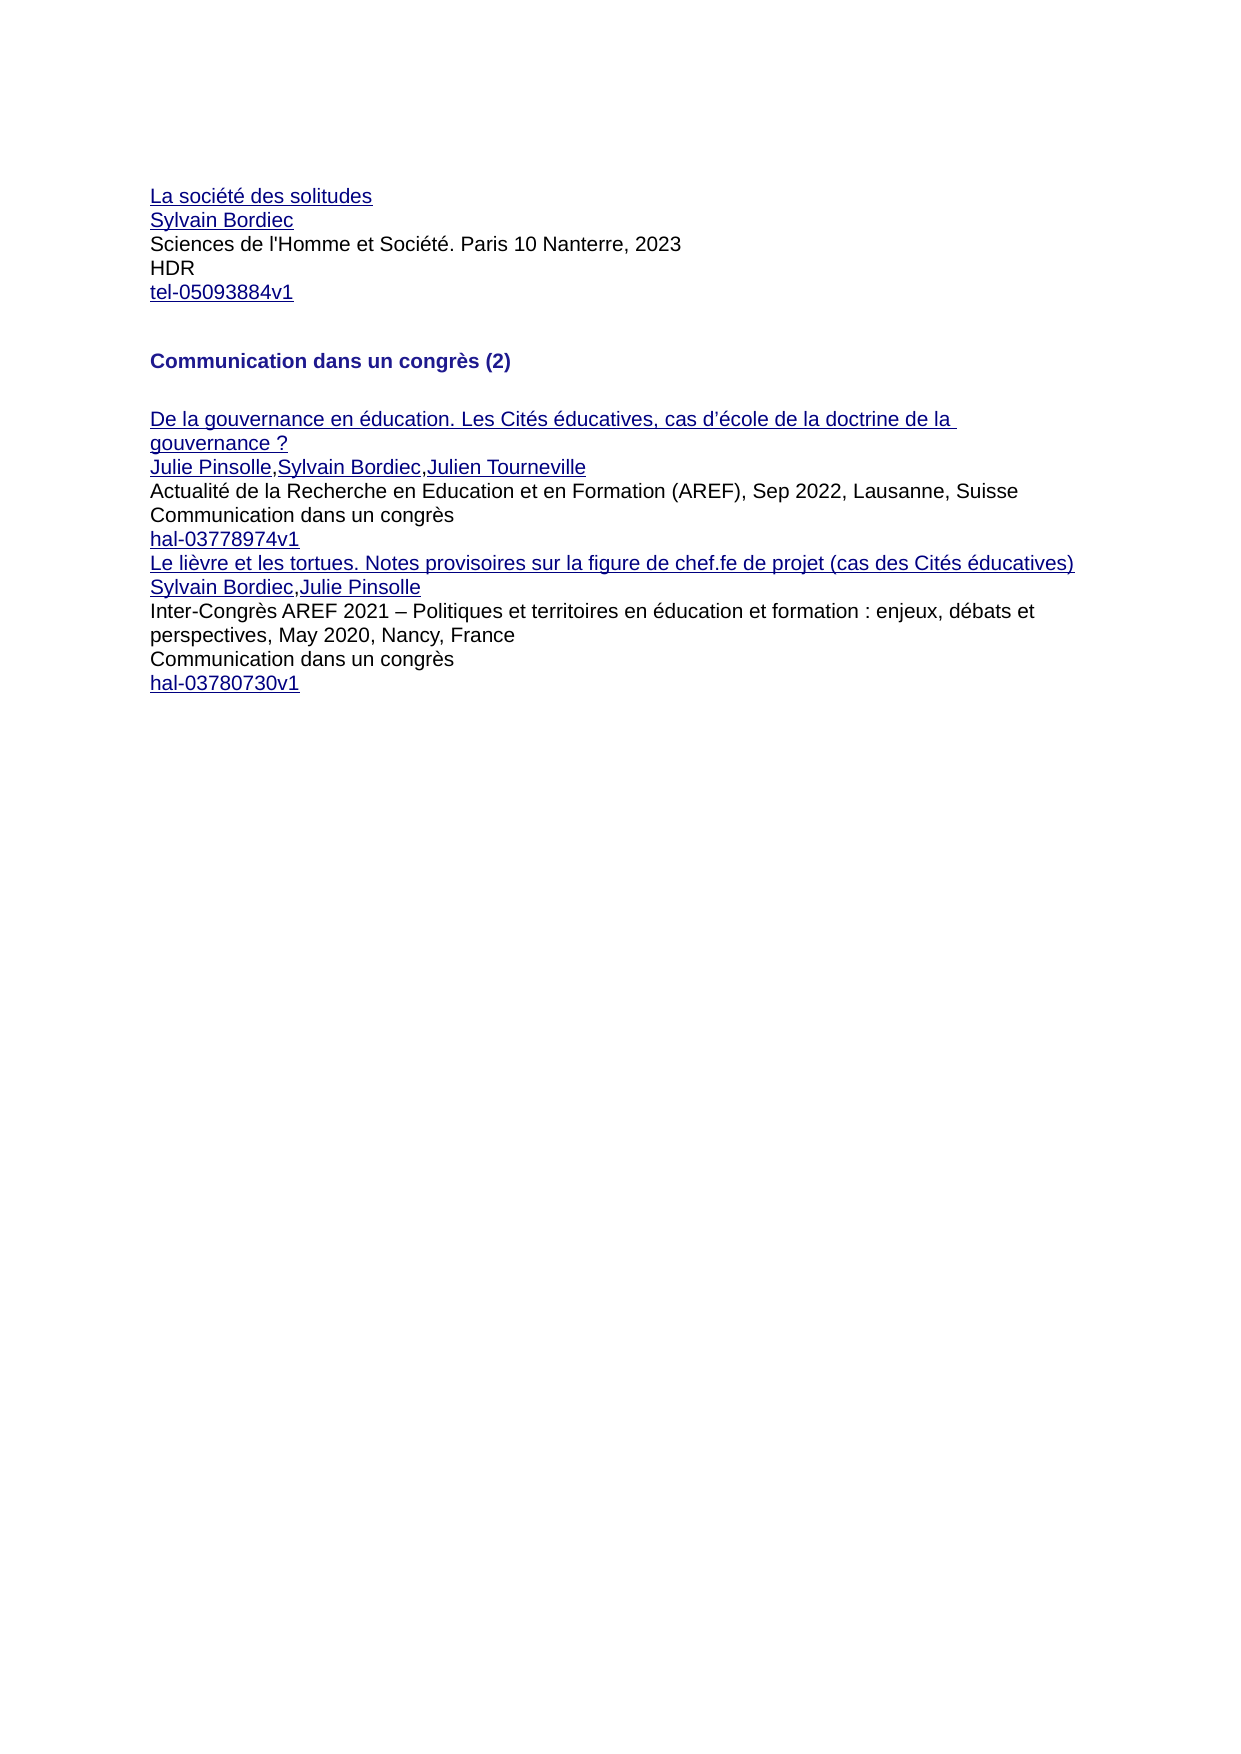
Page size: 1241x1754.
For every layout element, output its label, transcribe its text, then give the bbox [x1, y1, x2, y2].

table_cell Le lièvre et les tortues. Notes provisoires sur la figure de chef.fe de projet (cas des Cités éducatives) Sylvain Bordiec,Julie Pinsolle Inter-Congrès AREF 2021 – Politiques et territoires en éducation et formation : enjeux, débats et perspectives, May 2020, Nancy, France Communication dans un congrès hal-03780730v1 [150, 551, 1090, 695]
subtitle Communication dans un congrès (2) [150, 349, 1090, 373]
table_header La société des solitudes Sylvain Bordiec Sciences de l'Homme et Société. Paris 10 Nanterre, 2023 HDR tel-05093884v1 [150, 184, 1090, 304]
table_header De la gouvernance en éducation. Les Cités éducatives, cas d’école de la doctrine de la gouvernance ? Julie Pinsolle,Sylvain Bordiec,Julien Tourneville Actualité de la Recherche en Education et en Formation (AREF), Sep 2022, Lausanne, Suisse Communication dans un congrès hal-03778974v1 [150, 407, 1090, 551]
